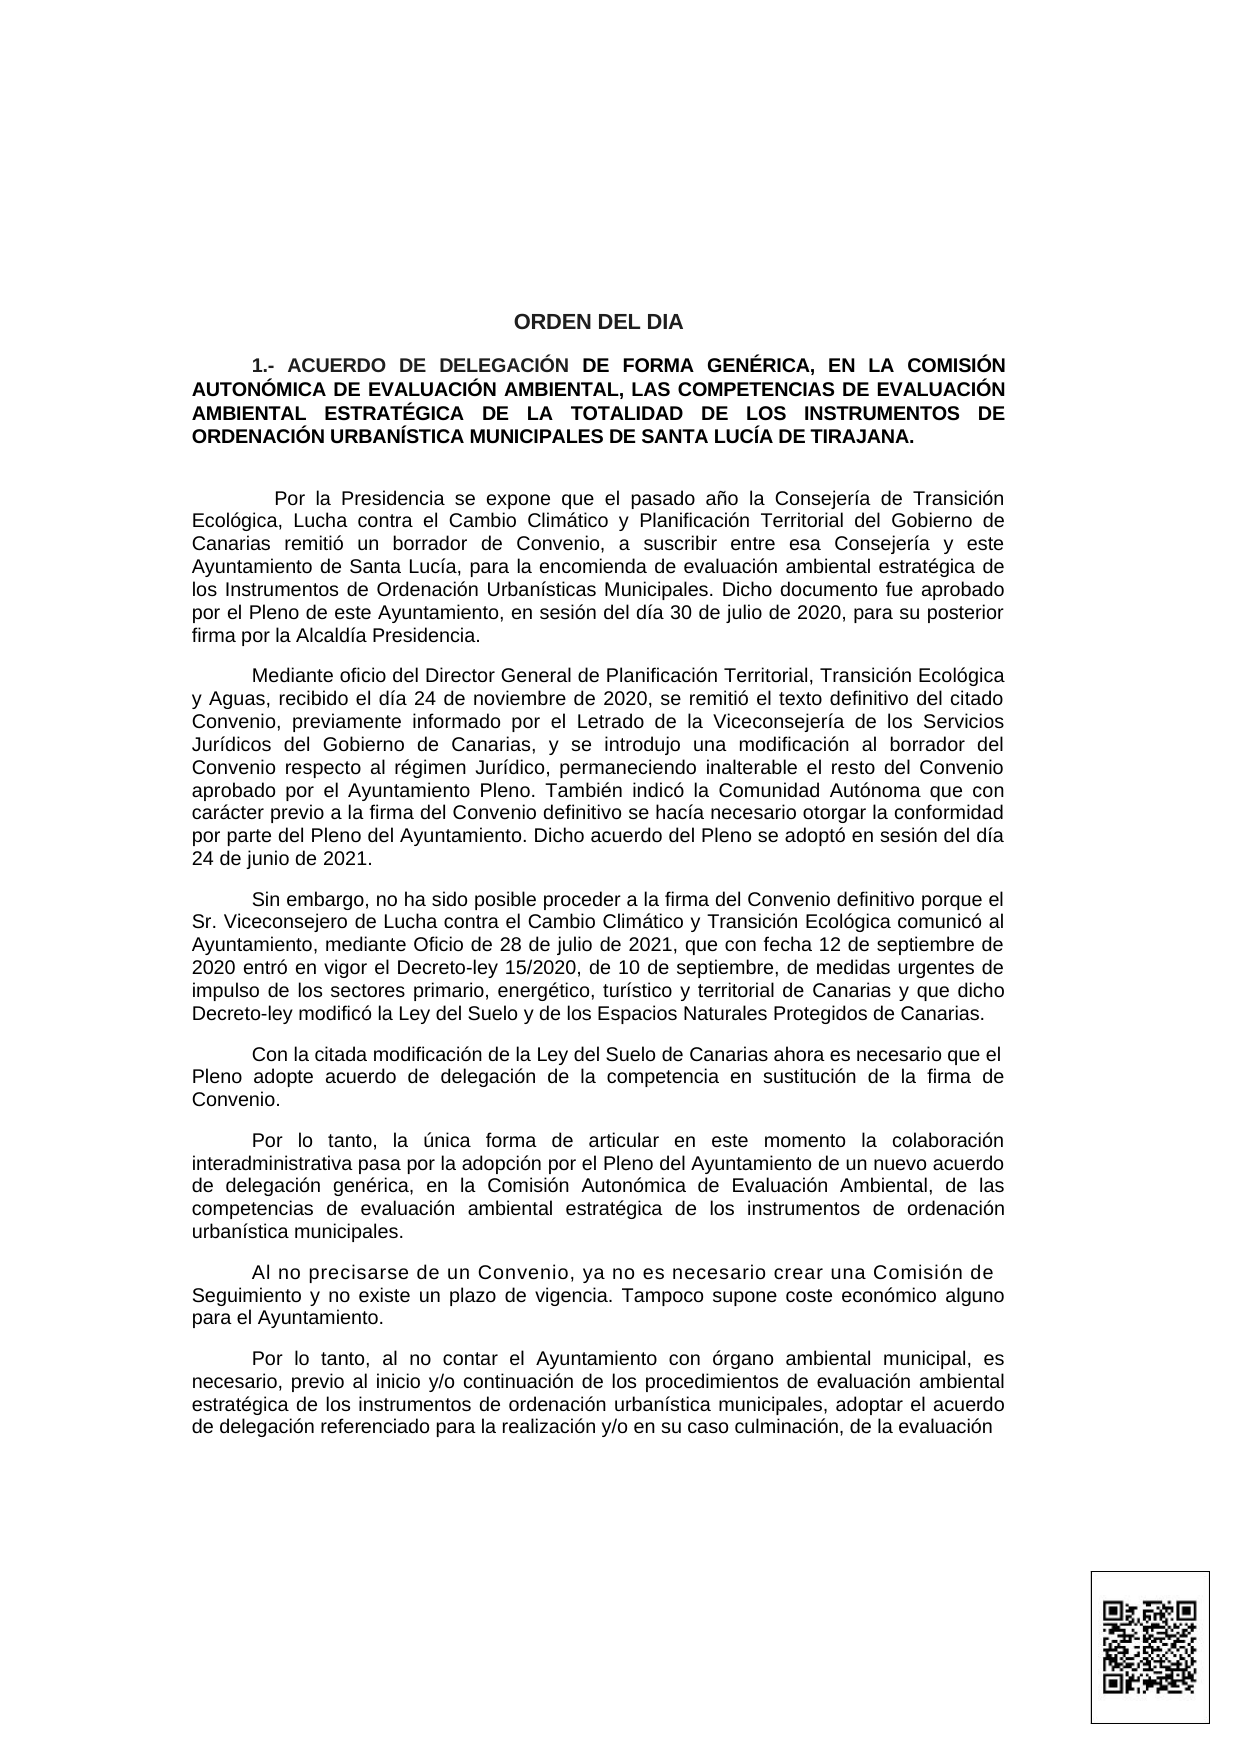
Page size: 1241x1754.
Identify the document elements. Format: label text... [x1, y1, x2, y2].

text Sin embargo, no ha sido posible proceder a la firma del Convenio definitivo porque el Sr. Viceconsejero de Lucha contra el Cambio Climático y Transición Ecológica comunicó al Ayuntamiento, mediante Oficio de 28 de julio de 2021, que con fecha 12 de septiembre de 2020 entró en vigor el Decreto-ley 15/2020, de 10 de septiembre, de medidas urgentes de impulso de los sectores primario, energético, turístico y territorial de Canarias y que dicho Decreto-ley modificó la Ley del Suelo y de los Espacios Naturales Protegidos de Canarias. [192, 888, 1006, 1024]
text Pleno adopte acuerdo de delegación de la competencia en sustitución de la firma de Convenio. [192, 1066, 1006, 1111]
text Por lo tanto, la única forma de articular en este momento la colaboración interadministrativa pasa por la adopción por el Pleno del Ayuntamiento de un nuevo acuerdo de delegación genérica, en la Comisión Autonómica de Evaluación Ambiental, de las competencias de evaluación ambiental estratégica de los instrumentos de ordenación urbanística municipales. [192, 1129, 1006, 1243]
text ORDEN DEL DIA [72, 309, 1126, 334]
text Por lo tanto, al no contar el Ayuntamiento con órgano ambiental municipal, es necesario, previo al inicio y/o continuación de los procedimientos de evaluación ambiental estratégica de los instrumentos de ordenación urbanística municipales, adoptar el acuerdo de delegación referenciado para la realización y/o en su caso culminación, de la evaluación [192, 1347, 1006, 1438]
text Mediante oficio del Director General de Planificación Territorial, Transición Ecológica y Aguas, recibido el día 24 de noviembre de 2020, se remitió el texto definitivo del citado Convenio, previamente informado por el Letrado de la Viceconsejería de los Servicios Jurídicos del Gobierno de Canarias, y se introdujo una modificación al borrador del Convenio respecto al régimen Jurídico, permaneciendo inalterable el resto del Convenio aprobado por el Ayuntamiento Pleno. También indicó la Comunidad Autónoma que con carácter previo a la firma del Convenio definitivo se hacía necesario otorgar la conformidad por parte del Pleno del Ayuntamiento. Dicho acuerdo del Pleno se adoptó en sesión del día 24 de junio de 2021. [192, 665, 1006, 870]
picture [1092, 1572, 1209, 1723]
text 1.- ACUERDO DE DELEGACIÓN DE FORMA GENÉRICA, EN LA COMISIÓN AUTONÓMICA DE EVALUACIÓN AMBIENTAL, LAS COMPETENCIAS DE EVALUACIÓN AMBIENTAL ESTRATÉGICA DE LA TOTALIDAD DE LOS INSTRUMENTOS DE ORDENACIÓN URBANÍSTICA MUNICIPALES DE SANTA LUCÍA DE TIRAJANA. [192, 354, 1006, 449]
text Al no precisarse de un Convenio, ya no es necesario crear una Comisión de [252, 1261, 1126, 1284]
text Por la Presidencia se expone que el pasado año la Consejería de Transición Ecológica, Lucha contra el Cambio Climático y Planificación Territorial del Gobierno de Canarias remitió un borrador de Convenio, a suscribir entre esa Consejería y este Ayuntamiento de Santa Lucía, para la encomienda de evaluación ambiental estratégica de los Instrumentos de Ordenación Urbanísticas Municipales. Dicho documento fue aprobado por el Pleno de este Ayuntamiento, en sesión del día 30 de julio de 2020, para su posterior firma por la Alcaldía Presidencia. [192, 487, 1006, 647]
text Con la citada modificación de la Ley del Suelo de Canarias ahora es necesario que el [252, 1043, 1126, 1066]
text Seguimiento y no existe un plazo de vigencia. Tampoco supone coste económico alguno para el Ayuntamiento. [192, 1284, 1006, 1329]
